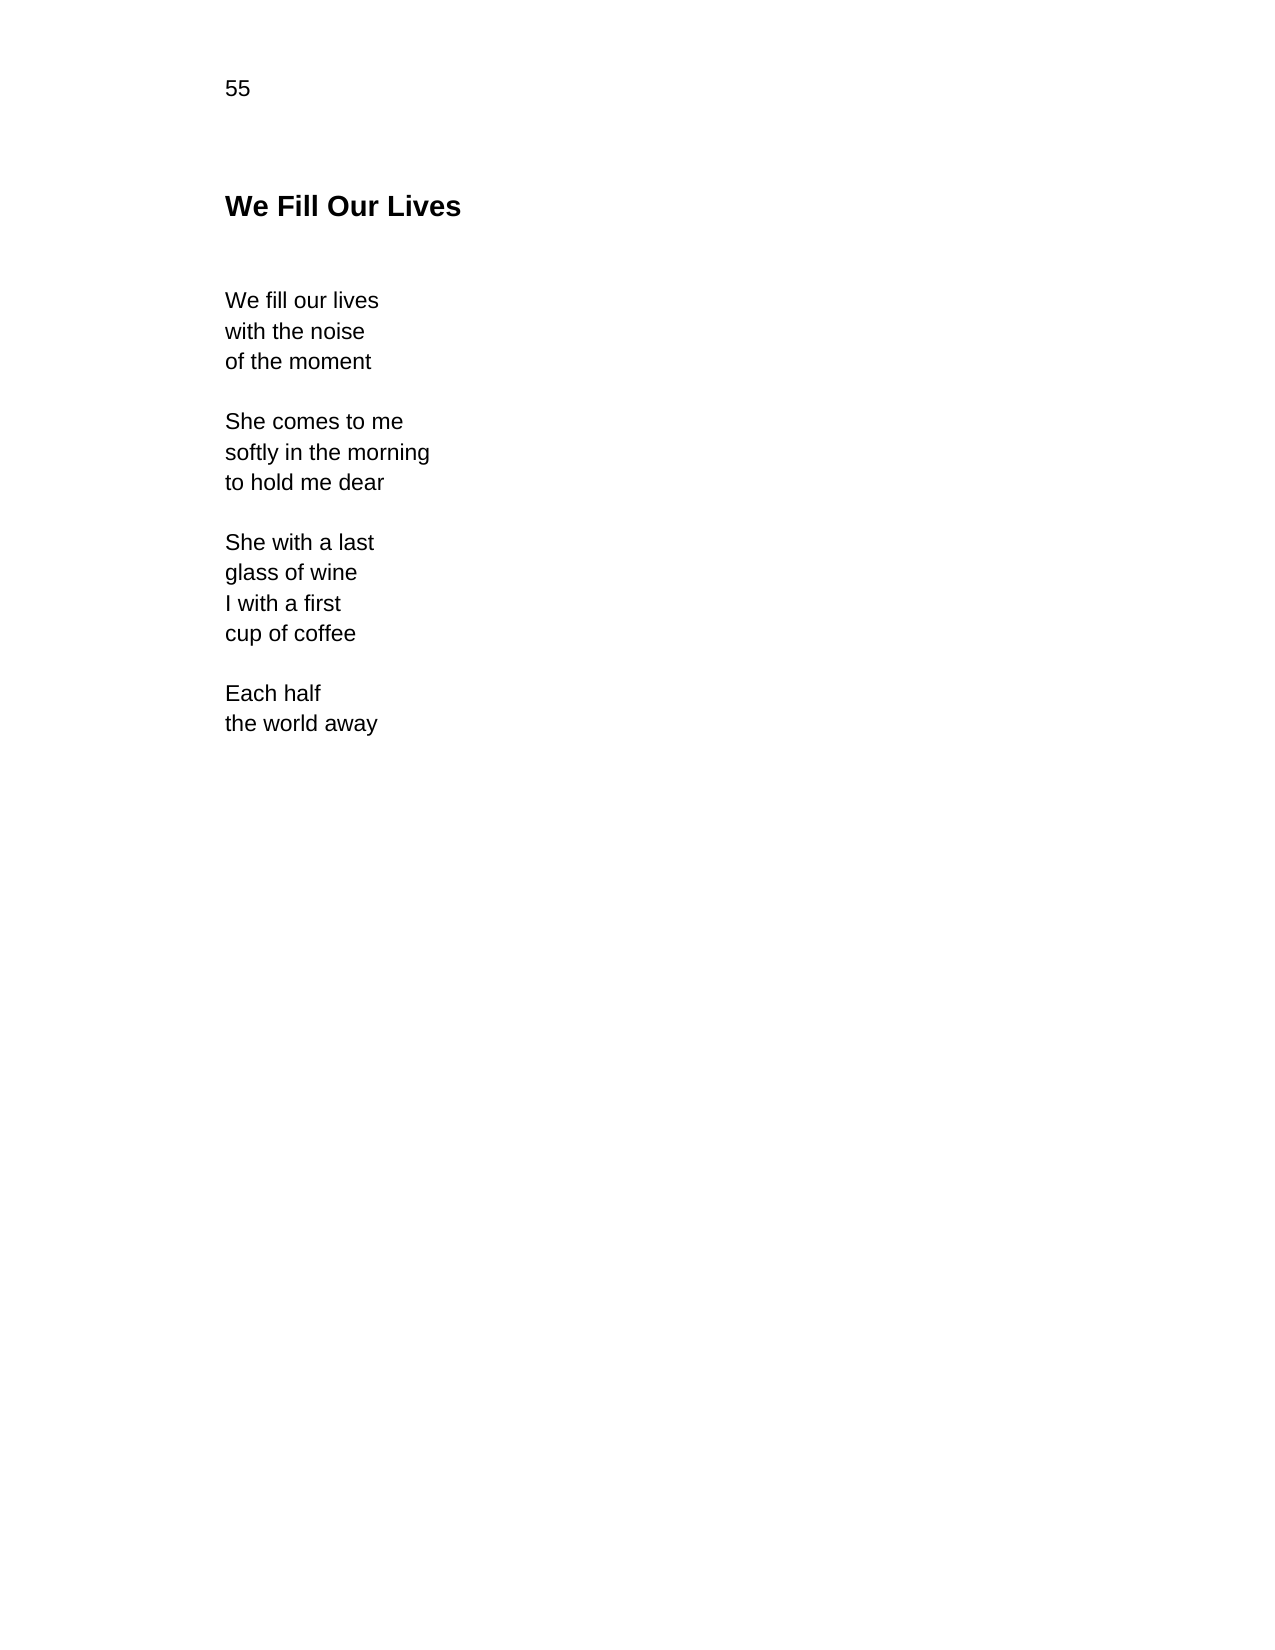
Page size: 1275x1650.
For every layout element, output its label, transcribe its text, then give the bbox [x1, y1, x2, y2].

text She comes to me [150, 408, 1125, 435]
text She with a last [150, 529, 1125, 556]
text of the moment [150, 348, 1125, 374]
text the world away [150, 710, 1125, 737]
text with the noise [150, 318, 1125, 344]
text We fill our lives [150, 287, 1125, 314]
text to hold me dear [150, 469, 1125, 495]
text Each half [150, 680, 1125, 707]
text cup of coffee [150, 620, 1125, 646]
text We Fill Our Lives [150, 188, 1125, 222]
text I with a first [150, 589, 1125, 616]
text glass of wine [150, 559, 1125, 586]
text softly in the morning [150, 438, 1125, 465]
